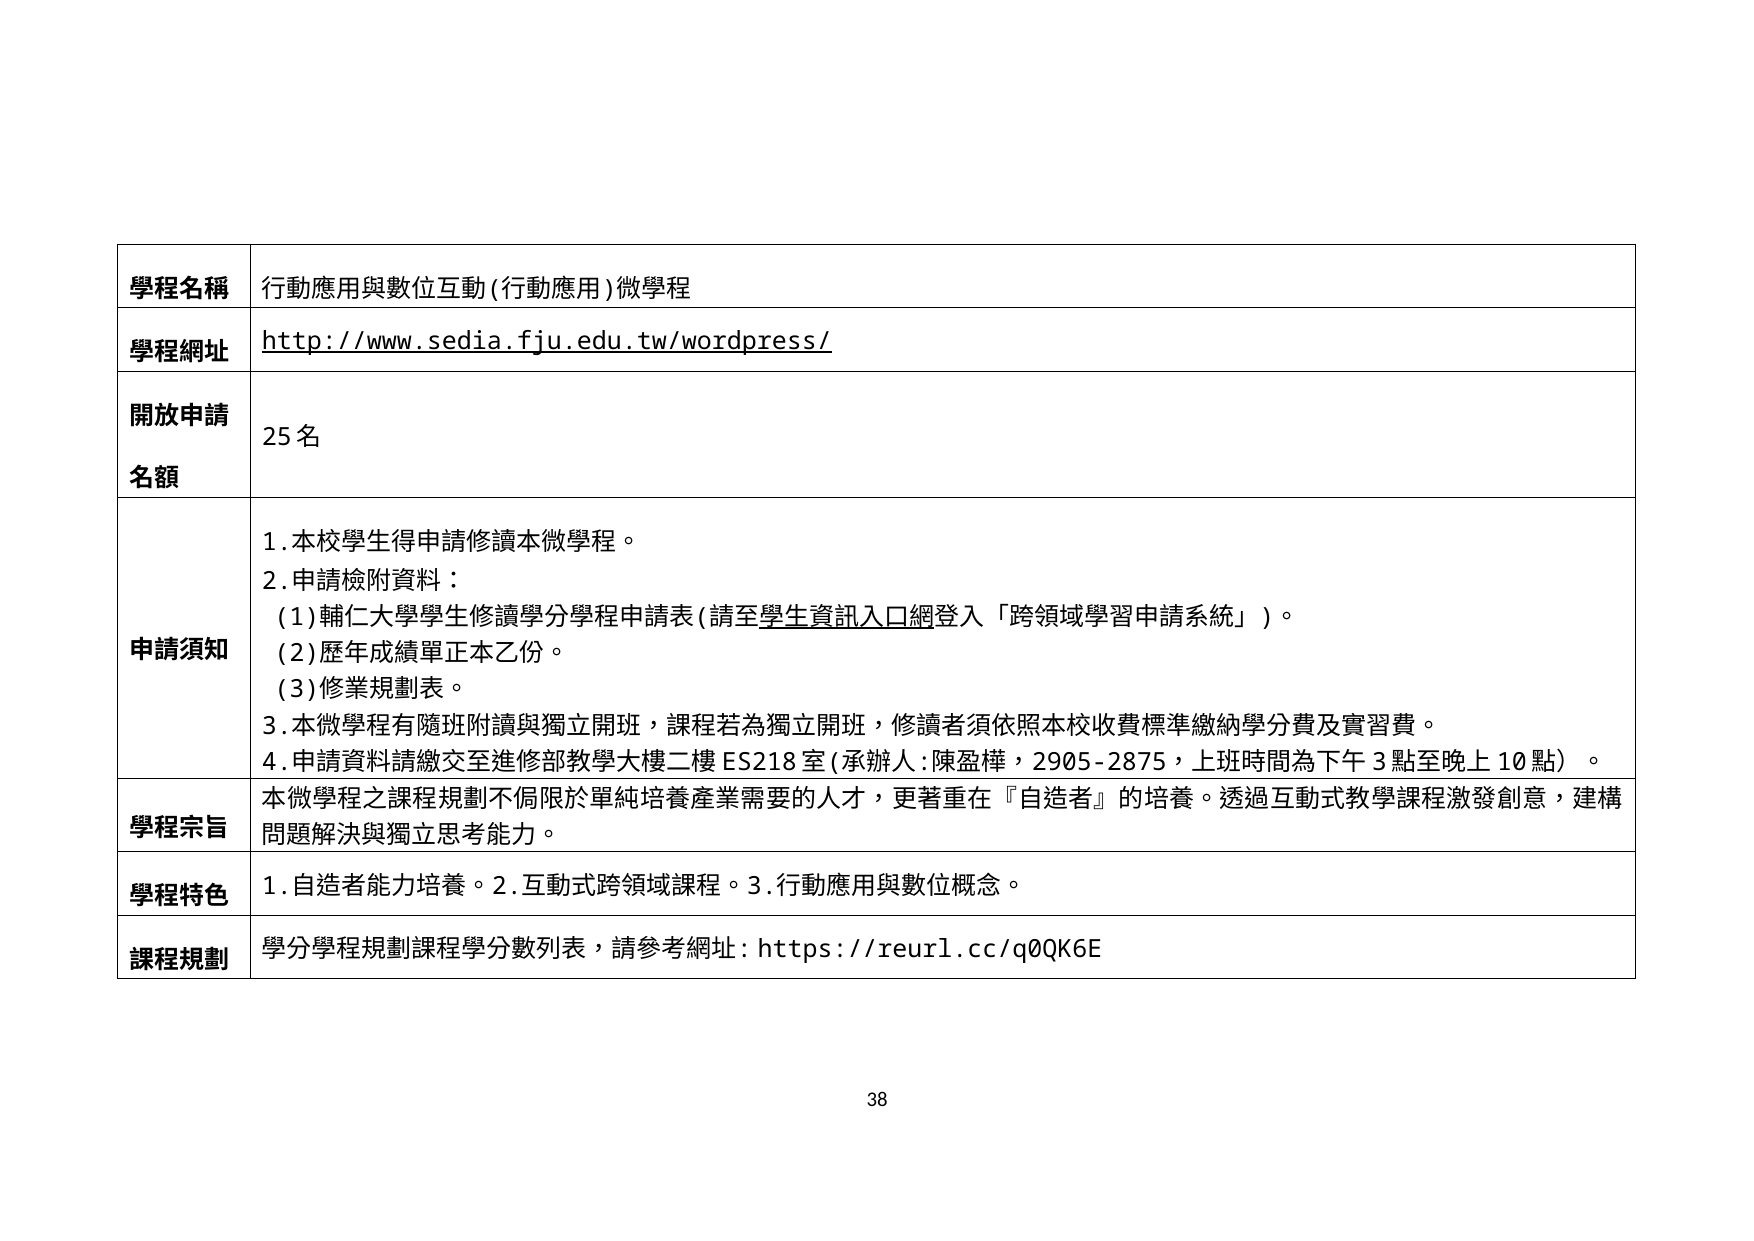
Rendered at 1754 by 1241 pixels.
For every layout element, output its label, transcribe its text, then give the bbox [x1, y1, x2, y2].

table_cell 開放申請名額 [118, 372, 250, 497]
table_cell 學分學程規劃課程學分數列表，請參考網址: https://reurl.cc/q0QK6E [251, 916, 1635, 978]
table_header 學程名稱 [118, 245, 250, 307]
table_cell 本微學程之課程規劃不侷限於單純培養產業需要的人才，更著重在『自造者』的培養。透過互動式教學課程激發創意，建構問題解決與獨立思考能力。 [251, 779, 1635, 851]
table_header 行動應用與數位互動(行動應用)微學程 [251, 245, 1635, 307]
table_cell 25名 [251, 372, 1635, 497]
table_cell 課程規劃 [118, 916, 250, 978]
table_cell 學程網址 [118, 308, 250, 371]
table_cell 1.本校學生得申請修讀本微學程。 2.申請檢附資料： (1)輔仁大學學生修讀學分學程申請表(請至學生資訊入口網登入「跨領域學習申請系統」)。 (2)歷年成績單正本乙份。 (3)修業規劃表。 3.本微學程有隨班附讀與獨立開班，課程若為獨立開班，修讀者須依照本校收費標準繳納學分費及實習費。 4.申請資料請繳交至進修部教學大樓二樓ES218室(承辦人:陳盈樺，2905-2875，上班時間為下午3點至晚上10點）。 [251, 498, 1635, 778]
table_cell 1.自造者能力培養。2.互動式跨領域課程。3.行動應用與數位概念。 [251, 852, 1635, 915]
table_cell 申請須知 [118, 498, 250, 778]
table_cell 學程宗旨 [118, 779, 250, 851]
table_cell 學程特色 [118, 852, 250, 915]
table_cell http://www.sedia.fju.edu.tw/wordpress/ [251, 308, 1635, 371]
